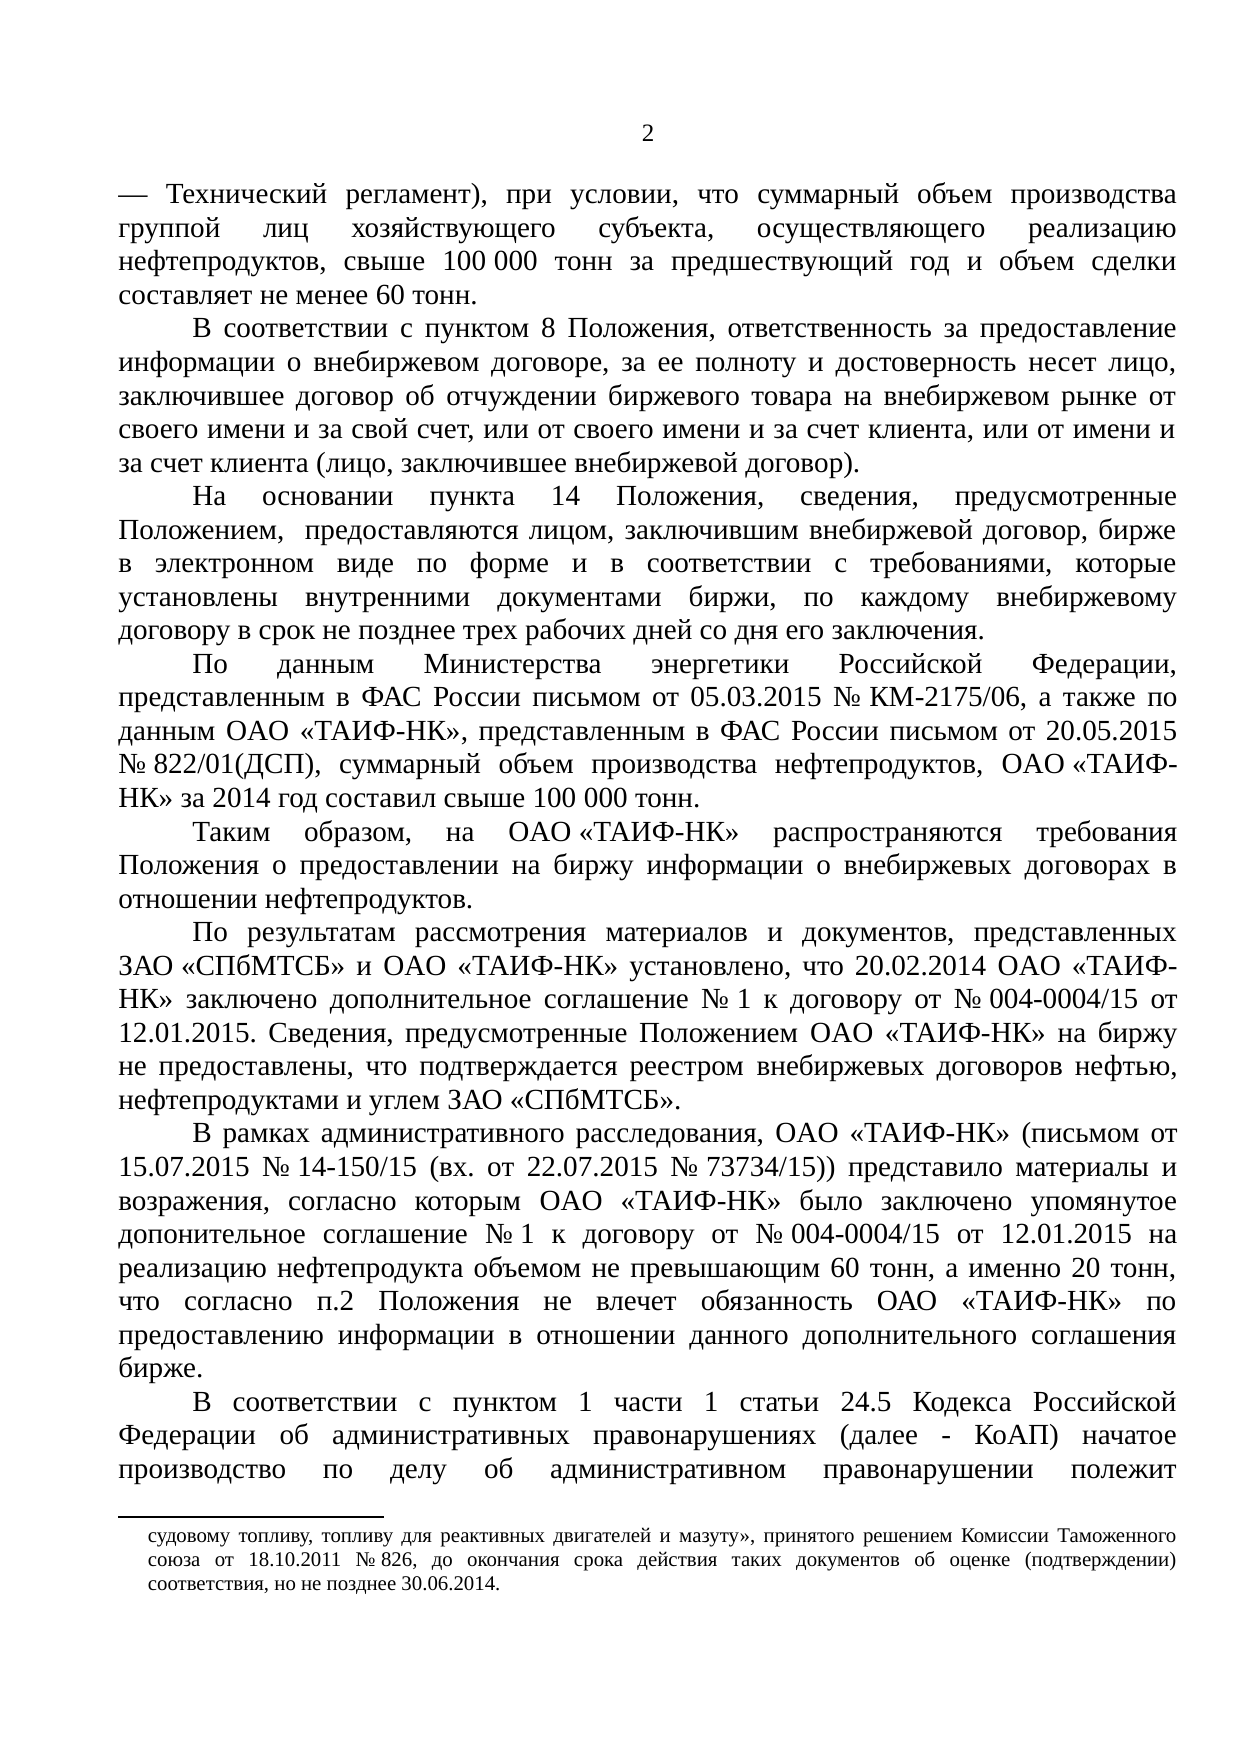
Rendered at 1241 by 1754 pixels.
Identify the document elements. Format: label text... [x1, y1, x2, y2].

text По результатам рассмотрения материалов и документов, представленных ЗАО «СПбМТСБ» и ОАО «ТАИФ-НК» установлено, что 20.02.2014 ОАО «ТАИФ-НК» заключено дополнительное соглашение № 1 к договору от № 004-0004/15 от 12.01.2015. Сведения, предусмотренные Положением ОАО «ТАИФ-НК» на биржу не предоставлены, что подтверждается реестром внебиржевых договоров нефтью, нефтепродуктами и углем ЗАО «СПбМТСБ». [118, 914, 1177, 1116]
text В рамках административного расследования, ОАО «ТАИФ-НК» (письмом от 15.07.2015 № 14-150/15 (вх. от 22.07.2015 № 73734/15)) представило материалы и возражения, согласно которым ОАО «ТАИФ-НК» было заключено упомянутое допонительное соглашение № 1 к договору от № 004-0004/15 от 12.01.2015 на реализацию нефтепродукта объемом не превышающим 60 тонн, а именно 20 тонн, что согласно п.2 Положения не влечет обязанность ОАО «ТАИФ-НК» по предоставлению информации в отношении данного дополнительного соглашения бирже. [118, 1116, 1177, 1384]
list На основании пункта 14 Положения, сведения, предусмотренные Положением, предоставляются лицом, заключившим внебиржевой договор, бирже в электронном виде по форме и в соответствии с требованиями, которые установлены внутренними документами биржи, по каждому внебиржевому договору в срок не позднее трех рабочих дней со дня его заключения. [118, 478, 1177, 646]
text Таким образом, на ОАО «ТАИФ-НК» распространяются требования Положения о предоставлении на биржу информации о внебиржевых договорах в отношении нефтепродуктов. [118, 814, 1177, 914]
text В соответствии с пунктом 1 части 1 статьи 24.5 Кодекса Российской Федерации об административных правонарушениях (далее - КоАП) начатое производство по делу об административном правонарушении полежит [118, 1384, 1177, 1484]
text судовому топливу, топливу для реактивных двигателей и мазуту», принятого решением Комиссии Таможенного союза от 18.10.2011 № 826, до окончания срока действия таких документов об оценке (подтверждении) соответствия, но не позднее 30.06.2014. [118, 1523, 1177, 1595]
list В соответствии с пунктом 8 Положения, ответственность за предоставление информации о внебиржевом договоре, за ее полноту и достоверность несет лицо, заключившее договор об отчуждении биржевого товара на внебиржевом рынке от своего имени и за свой счет, или от своего имени и за счет клиента, или от имени и за счет клиента (лицо, заключившее внебиржевой договор). [118, 311, 1177, 478]
text По данным Министерства энергетики Российской Федерации, представленным в ФАС России письмом от 05.03.2015 № КМ-2175/06, а также по данным ОАО «ТАИФ-НК», представленным в ФАС России письмом от 20.05.2015 № 822/01(ДСП), суммарный объем производства нефтепродуктов, ОАО «ТАИФ-НК» за 2014 год составил свыше 100 000 тонн. [118, 646, 1177, 814]
list а) нефтепродукты, предусмотренные техническим регламентом «О требованиях к автомобильному и авиационному бензину, дизельному и судовому топливу, топливу для реактивных двигателей и топочному мазуту», утвержденным постановлением Правительства Российской Федерации от 27.02.2008 № 118 (далее — Технический регламент), при условии, что суммарный объем производства группой лиц хозяйствующего субъекта, осуществляющего реализацию нефтепродуктов, свыше 100 000 тонн за предшествующий год и объем сделки составляет не менее 60 тонн. [118, 176, 1177, 311]
